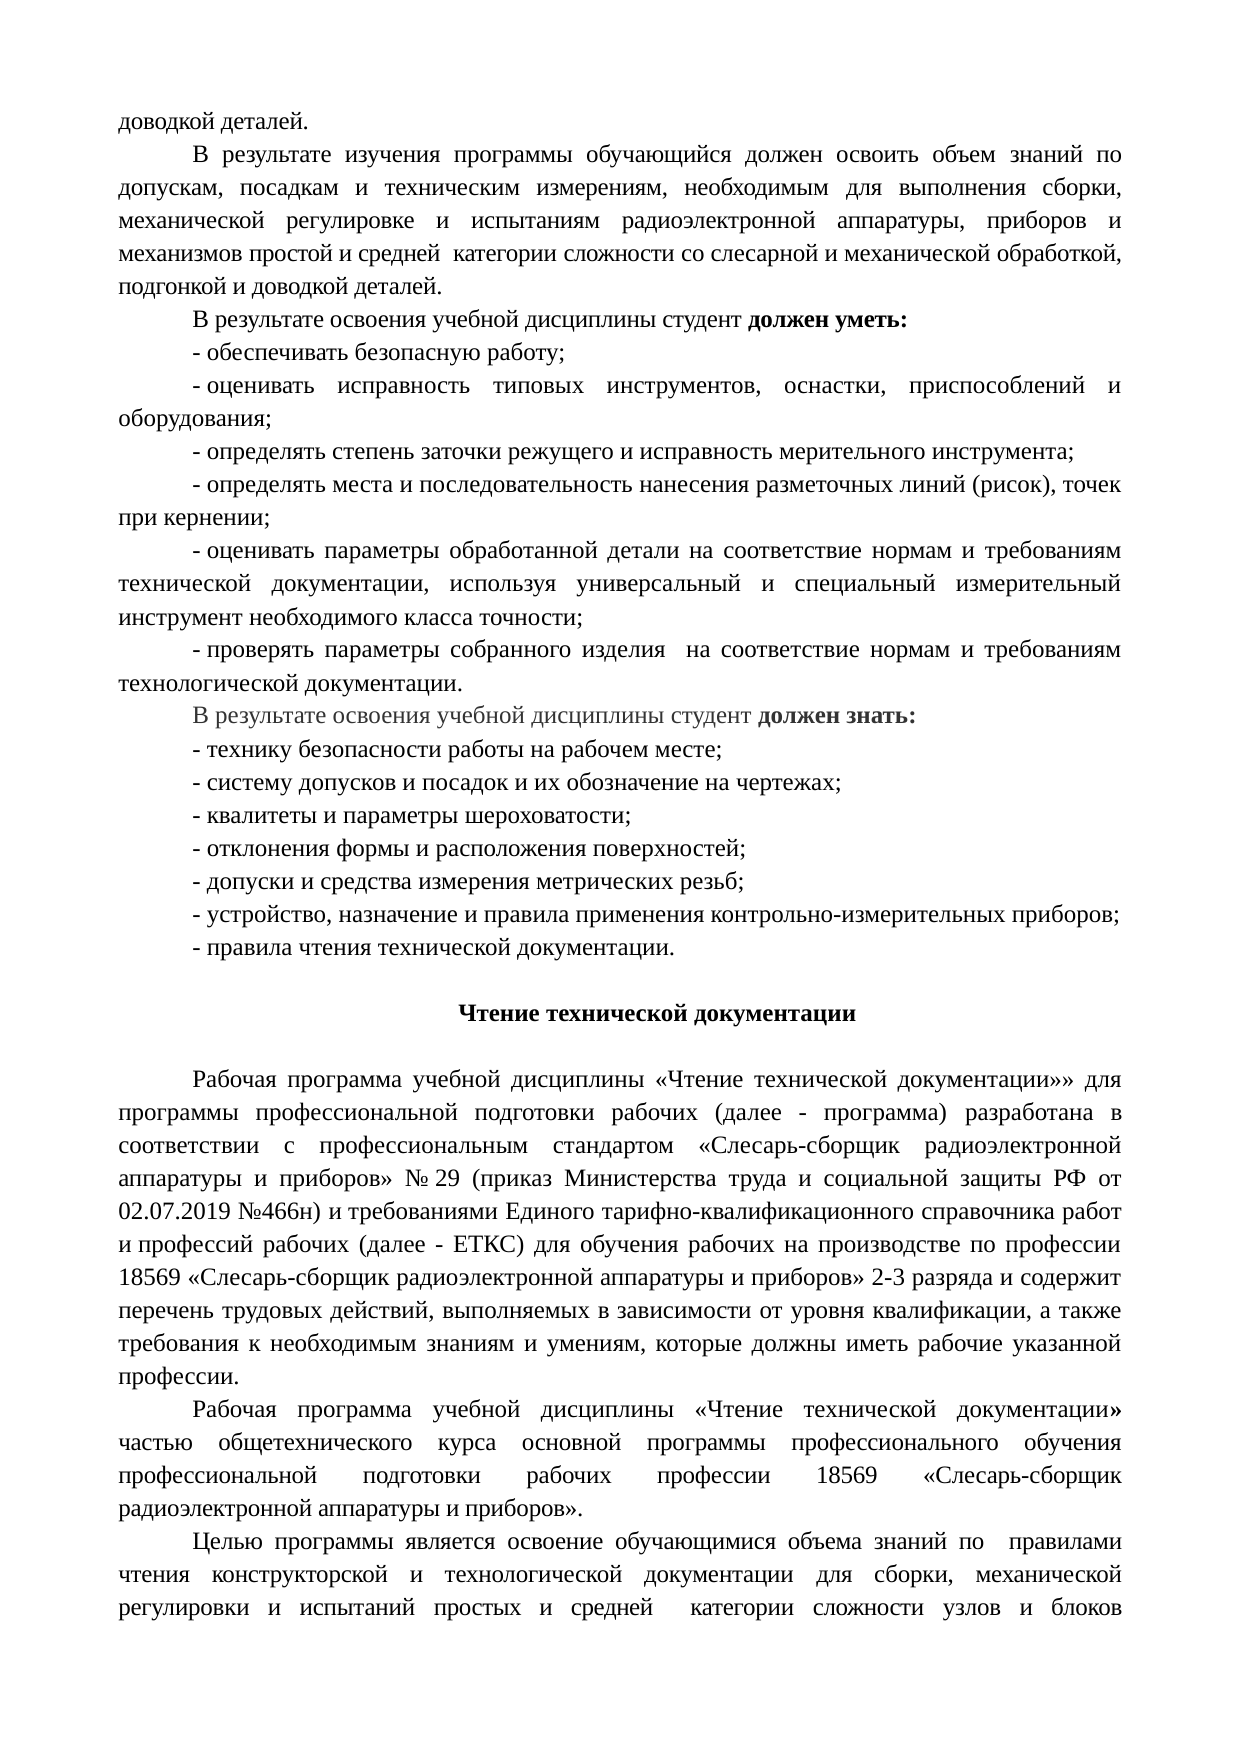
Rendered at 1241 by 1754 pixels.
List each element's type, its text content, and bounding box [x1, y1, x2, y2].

text - оценивать исправность типовых инструментов, оснастки, приспособлений и оборудования; [118, 370, 1122, 432]
text - допуски и средства измерения метрических резьб; [118, 866, 1122, 894]
text - обеспечивать безопасную работу; [118, 337, 1122, 366]
text Рабочая программа учебной дисциплины «Чтение технической документации»» для программы профессиональной подготовки рабочих (далее - программа) разработана в соответствии с профессиональным стандартом «Слесарь-сборщик радиоэлектронной аппаратуры и приборов» № 29 (приказ Министерства труда и социальной защиты РФ от 02.07.2019 №466н) и требованиями Единого тарифно-квалификационного справочника работ и профессий рабочих (далее - ЕТКС) для обучения рабочих на производстве по профессии 18569 «Слесарь-сборщик радиоэлектронной аппаратуры и приборов» 2-3 разряда и содержит перечень трудовых действий, выполняемых в зависимости от уровня квалификации, а также требования к необходимым знаниям и умениям, которые должны иметь рабочие указанной профессии. [118, 1064, 1122, 1390]
text - проверять параметры собранного изделия на соответствие нормам и требованиям технологической документации. [118, 634, 1122, 696]
text - оценивать параметры обработанной детали на соответствие нормам и требованиям технической документации, используя универсальный и специальный измерительный инструмент необходимого класса точности; [118, 536, 1122, 630]
text Чтение технической документации [118, 998, 1122, 1027]
text - определять степень заточки режущего и исправность мерительного инструмента; [118, 436, 1122, 465]
text доводкой деталей. [118, 106, 1122, 135]
text В результате изучения программы обучающийся должен освоить объем знаний по допускам, посадкам и техническим измерениям, необходимым для выполнения сборки, механической регулировке и испытаниям радиоэлектронной аппаратуры, приборов и механизмов простой и средней категории сложности со слесарной и механической обработкой, подгонкой и доводкой деталей. [118, 139, 1122, 300]
text Рабочая программа учебной дисциплины «Чтение технической документации» частью общетехнического курса основной программы профессионального обучения профессиональной подготовки рабочих профессии 18569 «Слесарь-сборщик радиоэлектронной аппаратуры и приборов». [118, 1394, 1122, 1522]
text Целью программы является освоение обучающимися объема знаний по правилами чтения конструкторской и технологической документации для сборки, механической регулировки и испытаний простых и средней категории сложности узлов и блоков [118, 1526, 1122, 1621]
text - определять места и последовательность нанесения разметочных линий (рисок), точек при кернении; [118, 469, 1122, 531]
text - квалитеты и параметры шероховатости; [118, 800, 1122, 828]
text В результате освоения учебной дисциплины студент должен знать: [118, 701, 1122, 729]
text - систему допусков и посадок и их обозначение на чертежах; [118, 767, 1122, 795]
text - правила чтения технической документации. [118, 932, 1122, 961]
text - устройство, назначение и правила применения контрольно-измерительных приборов; [118, 899, 1122, 927]
text В результате освоения учебной дисциплины студент должен уметь: [118, 304, 1122, 333]
text - технику безопасности работы на рабочем месте; [118, 734, 1122, 762]
text - отклонения формы и расположения поверхностей; [118, 833, 1122, 861]
